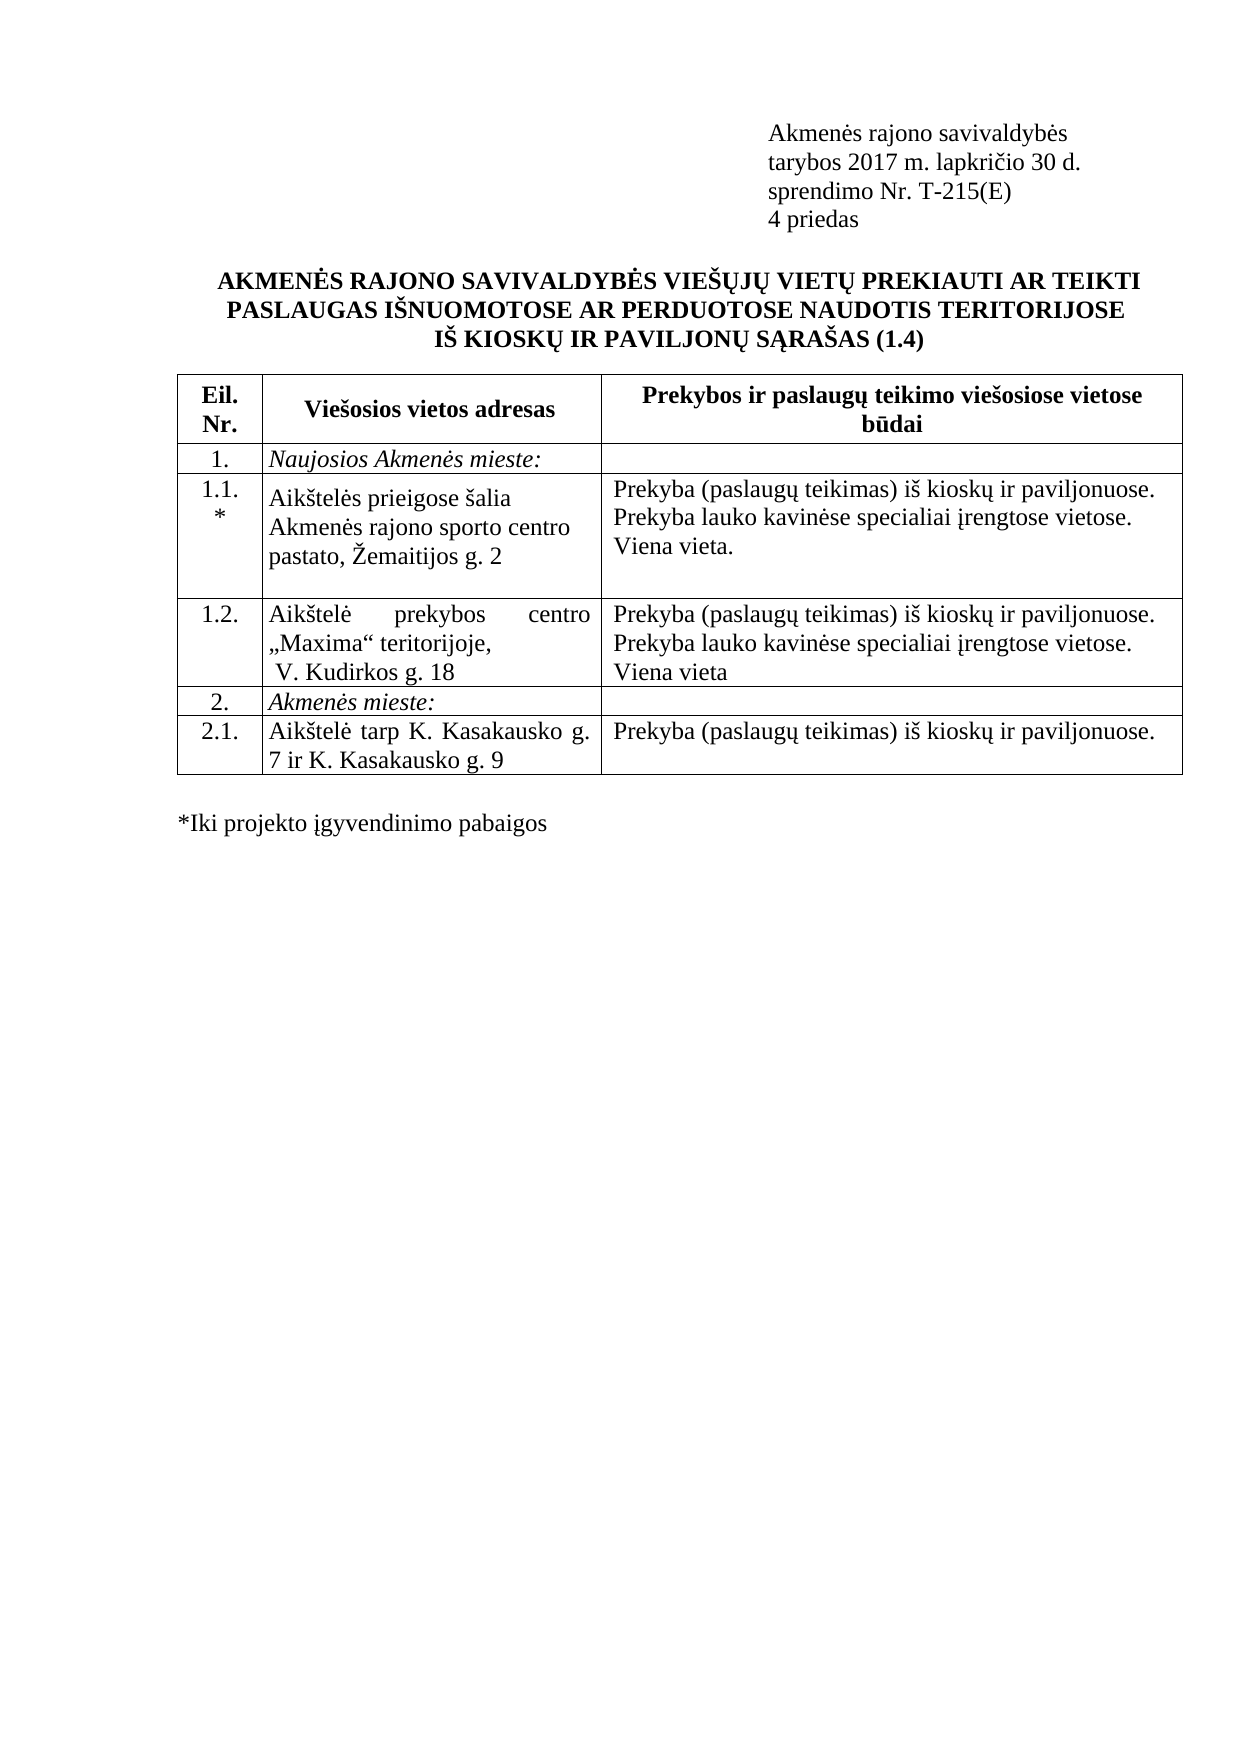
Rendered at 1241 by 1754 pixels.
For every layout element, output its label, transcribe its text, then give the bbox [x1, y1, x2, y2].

text tarybos 2017 m. lapkričio 30 d. [177, 147, 1181, 176]
table_cell Aikštelė tarp K. Kasakausko g. 7 ir K. Kasakausko g. 9 [263, 716, 601, 774]
text *Iki projekto įgyvendinimo pabaigos [177, 808, 1181, 837]
table_cell Aikštelės prieigose šalia Akmenės rajono sporto centro pastato, Žemaitijos g. 2 [263, 474, 601, 598]
table_cell Naujosios Akmenės mieste: [263, 444, 601, 473]
text IŠ KIOSKŲ IR PAVILJONŲ SĄRAŠAS (1.4) [177, 324, 1181, 352]
table_cell 2.1. [178, 716, 262, 774]
table_cell Prekyba (paslaugų teikimas) iš kioskų ir paviljonuose. Prekyba lauko kavinėse specialiai įrengtose vietose. Viena vieta [602, 599, 1182, 686]
table_header Viešosios vietos adresas [263, 375, 601, 443]
table_cell 1.1. * [178, 474, 262, 598]
text 4 priedas [177, 204, 1181, 233]
text sprendimo Nr. T-215(E) [177, 176, 1181, 204]
table_header Prekybos ir paslaugų teikimo viešosiose vietose būdai [602, 375, 1182, 443]
table_cell 2. [178, 687, 262, 715]
table_cell Akmenės mieste: [263, 687, 601, 715]
table_cell 1. [178, 444, 262, 473]
table_cell [602, 687, 1182, 715]
table_header Eil. Nr. [178, 375, 262, 443]
table_cell Aikštelė prekybos centro „Maxima“ teritorijoje, V. Kudirkos g. 18 [263, 599, 601, 686]
table_cell [602, 444, 1182, 473]
text Akmenės rajono savivaldybės [177, 118, 1181, 147]
table_cell 1.2. [178, 599, 262, 686]
table_cell Prekyba (paslaugų teikimas) iš kioskų ir paviljonuose. [602, 716, 1182, 774]
text AKMENĖS RAJONO SAVIVALDYBĖS VIEŠŲJŲ VIETŲ PREKIAUTI AR TEIKTI PASLAUGAS IŠNUOMOTOSE AR PERDUOTOSE NAUDOTIS TERITORIJOSE [177, 266, 1181, 324]
table_cell Prekyba (paslaugų teikimas) iš kioskų ir paviljonuose. Prekyba lauko kavinėse specialiai įrengtose vietose. Viena vieta. [602, 474, 1182, 598]
